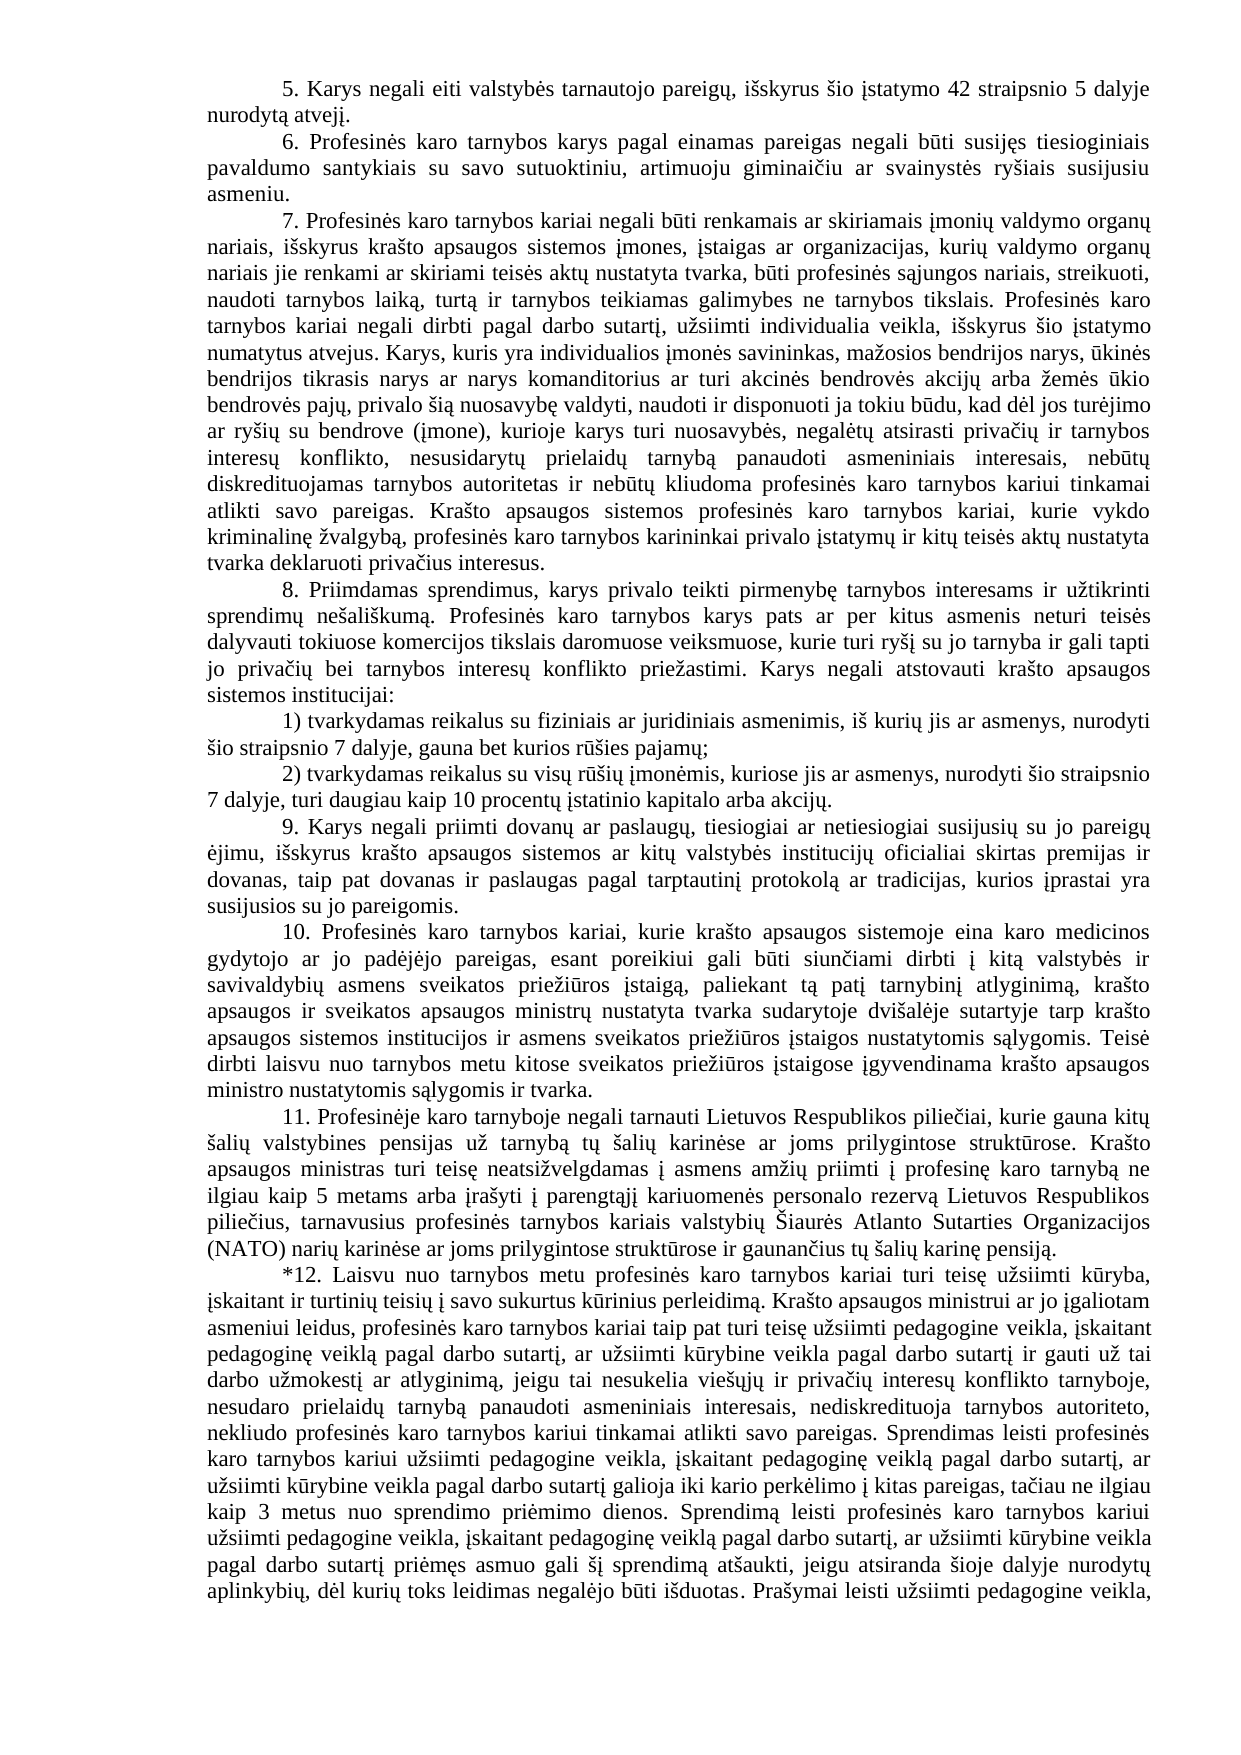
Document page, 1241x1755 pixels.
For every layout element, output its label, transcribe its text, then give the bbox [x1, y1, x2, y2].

text 10. Profesinės karo tarnybos kariai, kurie krašto apsaugos sistemoje eina karo medicinos gydytojo ar jo padėjėjo pareigas, esant poreikiui gali būti siunčiami dirbti į kitą valstybės ir savivaldybių asmens sveikatos priežiūros įstaigą, paliekant tą patį tarnybinį atlyginimą, krašto apsaugos ir sveikatos apsaugos ministrų nustatyta tvarka sudarytoje dvišalėje sutartyje tarp krašto apsaugos sistemos institucijos ir asmens sveikatos priežiūros įstaigos nustatytomis sąlygomis. Teisė dirbti laisvu nuo tarnybos metu kitose sveikatos priežiūros įstaigose įgyvendinama krašto apsaugos ministro nustatytomis sąlygomis ir tvarka. [207, 918, 1152, 1103]
text 7. Profesinės karo tarnybos kariai negali būti renkamais ar skiriamais įmonių valdymo organų nariais, išskyrus krašto apsaugos sistemos įmones, įstaigas ar organizacijas, kurių valdymo organų nariais jie renkami ar skiriami teisės aktų nustatyta tvarka, būti profesinės sąjungos nariais, streikuoti, naudoti tarnybos laiką, turtą ir tarnybos teikiamas galimybes ne tarnybos tikslais. Profesinės karo tarnybos kariai negali dirbti pagal darbo sutartį, užsiimti individualia veikla, išskyrus šio įstatymo numatytus atvejus. Karys, kuris yra individualios įmonės savininkas, mažosios bendrijos narys, ūkinės bendrijos tikrasis narys ar narys komanditorius ar turi akcinės bendrovės akcijų arba žemės ūkio bendrovės pajų, privalo šią nuosavybę valdyti, naudoti ir disponuoti ja tokiu būdu, kad dėl jos turėjimo ar ryšių su bendrove (įmone), kurioje karys turi nuosavybės, negalėtų atsirasti privačių ir tarnybos interesų konflikto, nesusidarytų prielaidų tarnybą panaudoti asmeniniais interesais, nebūtų diskredituojamas tarnybos autoritetas ir nebūtų kliudoma profesinės karo tarnybos kariui tinkamai atlikti savo pareigas. Krašto apsaugos sistemos profesinės karo tarnybos kariai, kurie vykdo kriminalinę žvalgybą, profesinės karo tarnybos karininkai privalo įstatymų ir kitų teisės aktų nustatyta tvarka deklaruoti privačius interesus. [207, 207, 1152, 576]
text 5. Karys negali eiti valstybės tarnautojo pareigų, išskyrus šio įstatymo 42 straipsnio 5 dalyje nurodytą atvejį. [207, 75, 1152, 128]
text *12. Laisvu nuo tarnybos metu profesinės karo tarnybos kariai turi teisę užsiimti kūryba, įskaitant ir turtinių teisių į savo sukurtus kūrinius perleidimą. Krašto apsaugos ministrui ar jo įgaliotam asmeniui leidus, profesinės karo tarnybos kariai taip pat turi teisę užsiimti pedagogine veikla, įskaitant pedagoginę veiklą pagal darbo sutartį, ar užsiimti kūrybine veikla pagal darbo sutartį ir gauti už tai darbo užmokestį ar atlyginimą, jeigu tai nesukelia viešųjų ir privačių interesų konflikto tarnyboje, nesudaro prielaidų tarnybą panaudoti asmeniniais interesais, nediskredituoja tarnybos autoriteto, nekliudo profesinės karo tarnybos kariui tinkamai atlikti savo pareigas. Sprendimas leisti profesinės karo tarnybos kariui užsiimti pedagogine veikla, įskaitant pedagoginę veiklą pagal darbo sutartį, ar užsiimti kūrybine veikla pagal darbo sutartį galioja iki kario perkėlimo į kitas pareigas, tačiau ne ilgiau kaip 3 metus nuo sprendimo priėmimo dienos. Sprendimą leisti profesinės karo tarnybos kariui užsiimti pedagogine veikla, įskaitant pedagoginę veiklą pagal darbo sutartį, ar užsiimti kūrybine veikla pagal darbo sutartį priėmęs asmuo gali šį sprendimą atšaukti, jeigu atsiranda šioje dalyje nurodytų aplinkybių, dėl kurių toks leidimas negalėjo būti išduotas. Prašymai leisti užsiimti pedagogine veikla, [207, 1261, 1152, 1603]
text 8. Priimdamas sprendimus, karys privalo teikti pirmenybę tarnybos interesams ir užtikrinti sprendimų nešališkumą. Profesinės karo tarnybos karys pats ar per kitus asmenis neturi teisės dalyvauti tokiuose komercijos tikslais daromuose veiksmuose, kurie turi ryšį su jo tarnyba ir gali tapti jo privačių bei tarnybos interesų konflikto priežastimi. Karys negali atstovauti krašto apsaugos sistemos institucijai: [207, 576, 1152, 707]
text 1) tvarkydamas reikalus su fiziniais ar juridiniais asmenimis, iš kurių jis ar asmenys, nurodyti šio straipsnio 7 dalyje, gauna bet kurios rūšies pajamų; [207, 707, 1152, 760]
text 2) tvarkydamas reikalus su visų rūšių įmonėmis, kuriose jis ar asmenys, nurodyti šio straipsnio 7 dalyje, turi daugiau kaip 10 procentų įstatinio kapitalo arba akcijų. [207, 760, 1152, 813]
text 11. Profesinėje karo tarnyboje negali tarnauti Lietuvos Respublikos piliečiai, kurie gauna kitų šalių valstybines pensijas už tarnybą tų šalių karinėse ar joms prilygintose struktūrose. Krašto apsaugos ministras turi teisę neatsižvelgdamas į asmens amžių priimti į profesinę karo tarnybą ne ilgiau kaip 5 metams arba įrašyti į parengtąjį kariuomenės personalo rezervą Lietuvos Respublikos piliečius, tarnavusius profesinės tarnybos kariais valstybių Šiaurės Atlanto Sutarties Organizacijos (NATO) narių karinėse ar joms prilygintose struktūrose ir gaunančius tų šalių karinę pensiją. [207, 1103, 1152, 1261]
text 6. Profesinės karo tarnybos karys pagal einamas pareigas negali būti susijęs tiesioginiais pavaldumo santykiais su savo sutuoktiniu, artimuoju giminaičiu ar svainystės ryšiais susijusiu asmeniu. [207, 128, 1152, 207]
text 9. Karys negali priimti dovanų ar paslaugų, tiesiogiai ar netiesiogiai susijusių su jo pareigų ėjimu, išskyrus krašto apsaugos sistemos ar kitų valstybės institucijų oficialiai skirtas premijas ir dovanas, taip pat dovanas ir paslaugas pagal tarptautinį protokolą ar tradicijas, kurios įprastai yra susijusios su jo pareigomis. [207, 813, 1152, 918]
